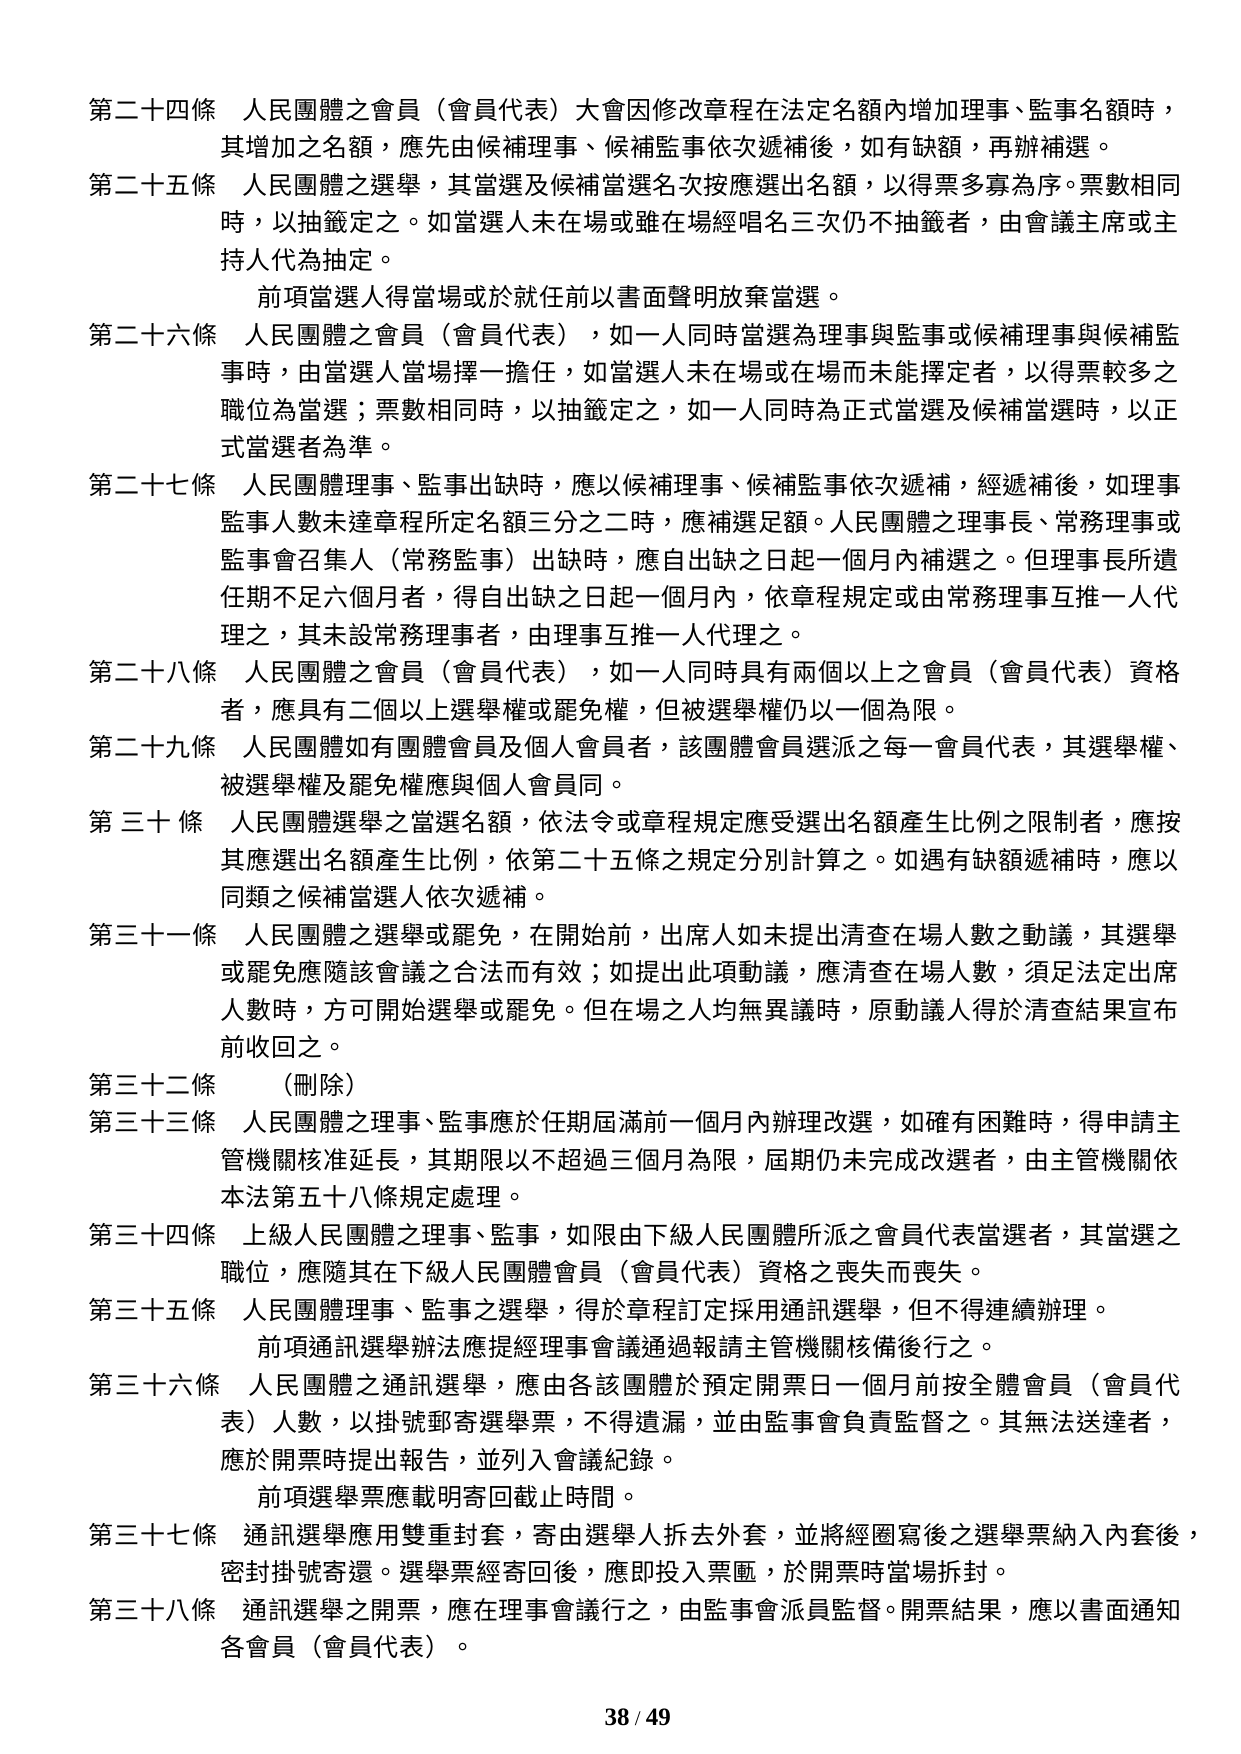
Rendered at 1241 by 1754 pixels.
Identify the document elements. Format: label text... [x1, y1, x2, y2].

text 第二十九條 人民團體如有團體會員及個人會員者，該團體會員選派之每一會員代表，其選舉權、被選舉權及罷免權應與個人會員同。 [89, 727, 1181, 802]
text 第二十七條 人民團體理事、監事出缺時，應以候補理事、候補監事依次遞補，經遞補後，如理事、監事人數未達章程所定名額三分之二時，應補選足額。人民團體之理事長、常務理事或監事會召集人（常務監事）出缺時，應自出缺之日起一個月內補選之。但理事長所遺任期不足六個月者，得自出缺之日起一個月內，依章程規定或由常務理事互推一人代理之，其未設常務理事者，由理事互推一人代理之。 [89, 464, 1181, 652]
text 前項當選人得當場或於就任前以書面聲明放棄當選。 [205, 277, 1181, 314]
text 第三十三條 人民團體之理事、監事應於任期屆滿前一個月內辦理改選，如確有困難時，得申請主管機關核准延長，其期限以不超過三個月為限，屆期仍未完成改選者，由主管機關依本法第五十八條規定處理。 [89, 1102, 1181, 1214]
text 第二十四條 人民團體之會員（會員代表）大會因修改章程在法定名額內增加理事、監事名額時，其增加之名額，應先由候補理事、候補監事依次遞補後，如有缺額，再辦補選。 [89, 89, 1181, 164]
text 第二十八條 人民團體之會員（會員代表），如一人同時具有兩個以上之會員（會員代表）資格者，應具有二個以上選舉權或罷免權，但被選舉權仍以一個為限。 [89, 652, 1181, 727]
text 第三十六條 人民團體之通訊選舉，應由各該團體於預定開票日一個月前按全體會員（會員代表）人數，以掛號郵寄選舉票，不得遺漏，並由監事會負責監督之。其無法送達者，應於開票時提出報告，並列入會議紀錄。 [89, 1364, 1181, 1477]
text 第 三十 條 人民團體選舉之當選名額，依法令或章程規定應受選出名額產生比例之限制者，應按其應選出名額產生比例，依第二十五條之規定分別計算之。如遇有缺額遞補時，應以同類之候補當選人依次遞補。 [89, 802, 1181, 914]
text 第三十八條 通訊選舉之開票，應在理事會議行之，由監事會派員監督。開票結果，應以書面通知各會員（會員代表）。 [89, 1589, 1181, 1664]
text 第三十一條 人民團體之選舉或罷免，在開始前，出席人如未提出清查在場人數之動議，其選舉或罷免應隨該會議之合法而有效；如提出此項動議，應清查在場人數，須足法定出席人數時，方可開始選舉或罷免。但在場之人均無異議時，原動議人得於清查結果宣布前收回之。 [89, 914, 1181, 1064]
text 第三十二條 （刪除） [89, 1064, 1181, 1102]
text 第二十六條 人民團體之會員（會員代表），如一人同時當選為理事與監事或候補理事與候補監事時，由當選人當場擇一擔任，如當選人未在場或在場而未能擇定者，以得票較多之職位為當選；票數相同時，以抽籤定之，如一人同時為正式當選及候補當選時，以正式當選者為準。 [89, 314, 1181, 464]
text 前項選舉票應載明寄回截止時間。 [205, 1477, 1181, 1514]
text 第三十四條 上級人民團體之理事、監事，如限由下級人民團體所派之會員代表當選者，其當選之職位，應隨其在下級人民團體會員（會員代表）資格之喪失而喪失。 [89, 1214, 1181, 1289]
text 前項通訊選舉辦法應提經理事會議通過報請主管機關核備後行之。 [205, 1327, 1181, 1364]
text 第三十七條 通訊選舉應用雙重封套，寄由選舉人拆去外套，並將經圈寫後之選舉票納入內套後，密封掛號寄還。選舉票經寄回後，應即投入票匭，於開票時當場拆封。 [89, 1514, 1181, 1589]
text 第二十五條 人民團體之選舉，其當選及候補當選名次按應選出名額，以得票多寡為序。票數相同時，以抽籤定之。如當選人未在場或雖在場經唱名三次仍不抽籤者，由會議主席或主持人代為抽定。 [89, 164, 1181, 277]
text 第三十五條 人民團體理事、監事之選舉，得於章程訂定採用通訊選舉，但不得連續辦理。 [89, 1289, 1181, 1327]
